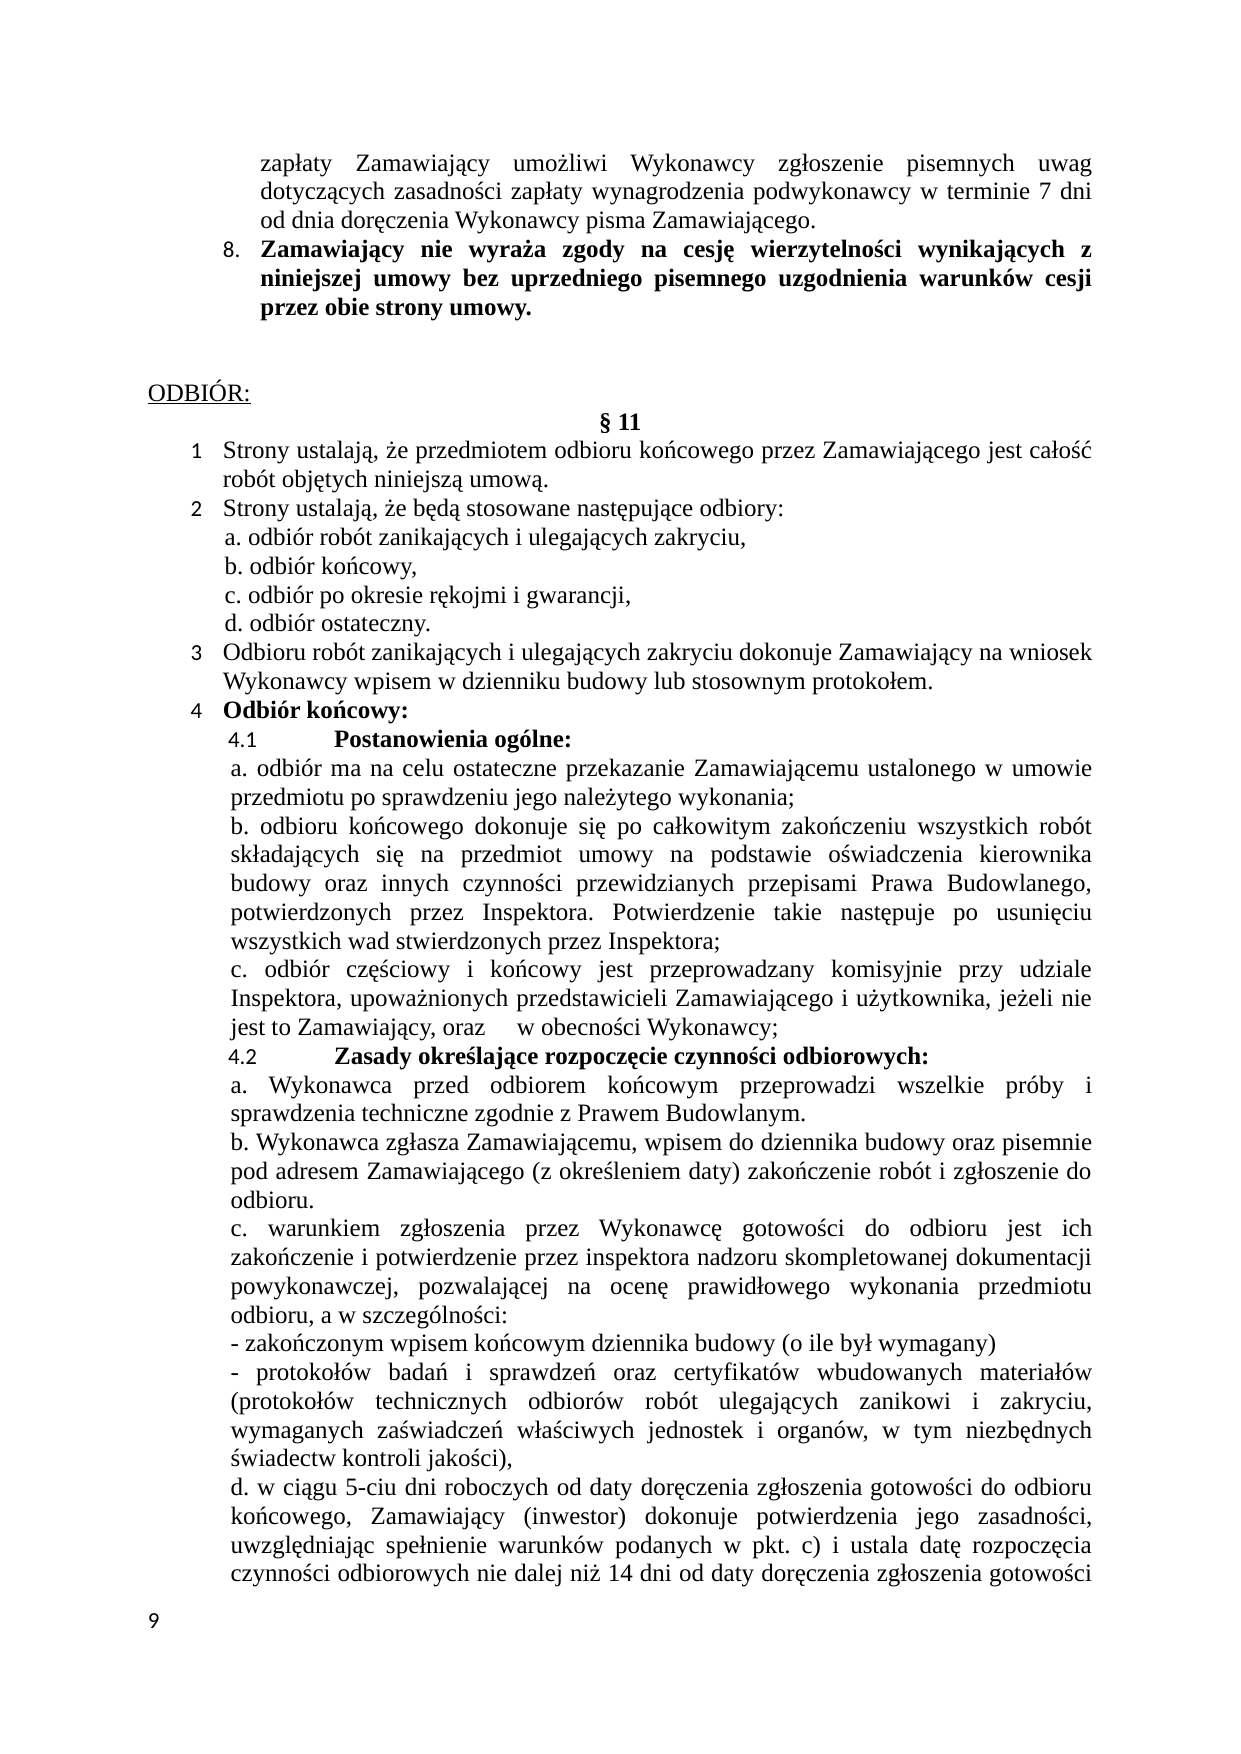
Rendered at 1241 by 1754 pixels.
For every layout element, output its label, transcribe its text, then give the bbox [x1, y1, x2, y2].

text - zakończonym wpisem końcowym dziennika budowy (o ile był wymagany) [230, 1328, 1093, 1357]
text ODBIÓR: [148, 378, 1093, 407]
text b. Wykonawca zgłasza Zamawiającemu, wpisem do dziennika budowy oraz pisemnie pod adresem Zamawiającego (z określeniem daty) zakończenie robót i zgłoszenie do odbioru. [230, 1127, 1093, 1213]
text b. odbiór końcowy, [224, 551, 1093, 580]
list Odbiór końcowy: [185, 695, 1093, 724]
text c. odbiór częściowy i końcowy jest przeprowadzany komisyjnie przy udziale Inspektora, upoważnionych przedstawicieli Zamawiającego i użytkownika, jeżeli nie jest to Zamawiający, oraz w obecności Wykonawcy; [230, 954, 1093, 1041]
list Odbioru robót zanikających i ulegających zakryciu dokonuje Zamawiający na wniosek Wykonawcy wpisem w dzienniku budowy lub stosownym protokołem. [185, 637, 1093, 695]
text a. odbiór ma na celu ostateczne przekazanie Zamawiającemu ustalonego w umowie przedmiotu po sprawdzeniu jego należytego wykonania; [230, 753, 1093, 811]
text c. odbiór po okresie rękojmi i gwarancji, [224, 580, 1093, 608]
list Strony ustalają, że przedmiotem odbioru końcowego przez Zamawiającego jest całość robót objętych niniejszą umową. [185, 435, 1093, 493]
text § 11 [148, 407, 1093, 435]
list Strony ustalają, że będą stosowane następujące odbiory: [185, 493, 1093, 522]
text d. odbiór ostateczny. [224, 608, 1093, 637]
text - protokołów badań i sprawdzeń oraz certyfikatów wbudowanych materiałów (protokołów technicznych odbiorów robót ulegających zanikowi i zakryciu, wymaganych zaświadczeń właściwych jednostek i organów, w tym niezbędnych świadectw kontroli jakości), [230, 1357, 1093, 1472]
text a. odbiór robót zanikających i ulegających zakryciu, [224, 522, 1093, 551]
list Postanowienia ogólne: [223, 724, 1093, 753]
list zapłaty Zamawiający umożliwi Wykonawcy zgłoszenie pisemnych uwag dotyczących zasadności zapłaty wynagrodzenia podwykonawcy w terminie 7 dni od dnia doręczenia Wykonawcy pisma Zamawiającego. [223, 148, 1093, 234]
text d. w ciągu 5-ciu dni roboczych od daty doręczenia zgłoszenia gotowości do odbioru końcowego, Zamawiający (inwestor) dokonuje potwierdzenia jego zasadności, uwzględniając spełnienie warunków podanych w pkt. c) i ustala datę rozpoczęcia czynności odbiorowych nie dalej niż 14 dni od daty doręczenia zgłoszenia gotowości [230, 1472, 1093, 1587]
text c. warunkiem zgłoszenia przez Wykonawcę gotowości do odbioru jest ich zakończenie i potwierdzenie przez inspektora nadzoru skompletowanej dokumentacji powykonawczej, pozwalającej na ocenę prawidłowego wykonania przedmiotu odbioru, a w szczególności: [230, 1213, 1093, 1328]
list Zamawiający nie wyraża zgody na cesję wierzytelności wynikających z niniejszej umowy bez uprzedniego pisemnego uzgodnienia warunków cesji przez obie strony umowy. [223, 234, 1093, 320]
text a. Wykonawca przed odbiorem końcowym przeprowadzi wszelkie próby i sprawdzenia techniczne zgodnie z Prawem Budowlanym. [230, 1070, 1093, 1127]
list Zasady określające rozpoczęcie czynności odbiorowych: [223, 1041, 1093, 1070]
text b. odbioru końcowego dokonuje się po całkowitym zakończeniu wszystkich robót składających się na przedmiot umowy na podstawie oświadczenia kierownika budowy oraz innych czynności przewidzianych przepisami Prawa Budowlanego, potwierdzonych przez Inspektora. Potwierdzenie takie następuje po usunięciu wszystkich wad stwierdzonych przez Inspektora; [230, 811, 1093, 954]
